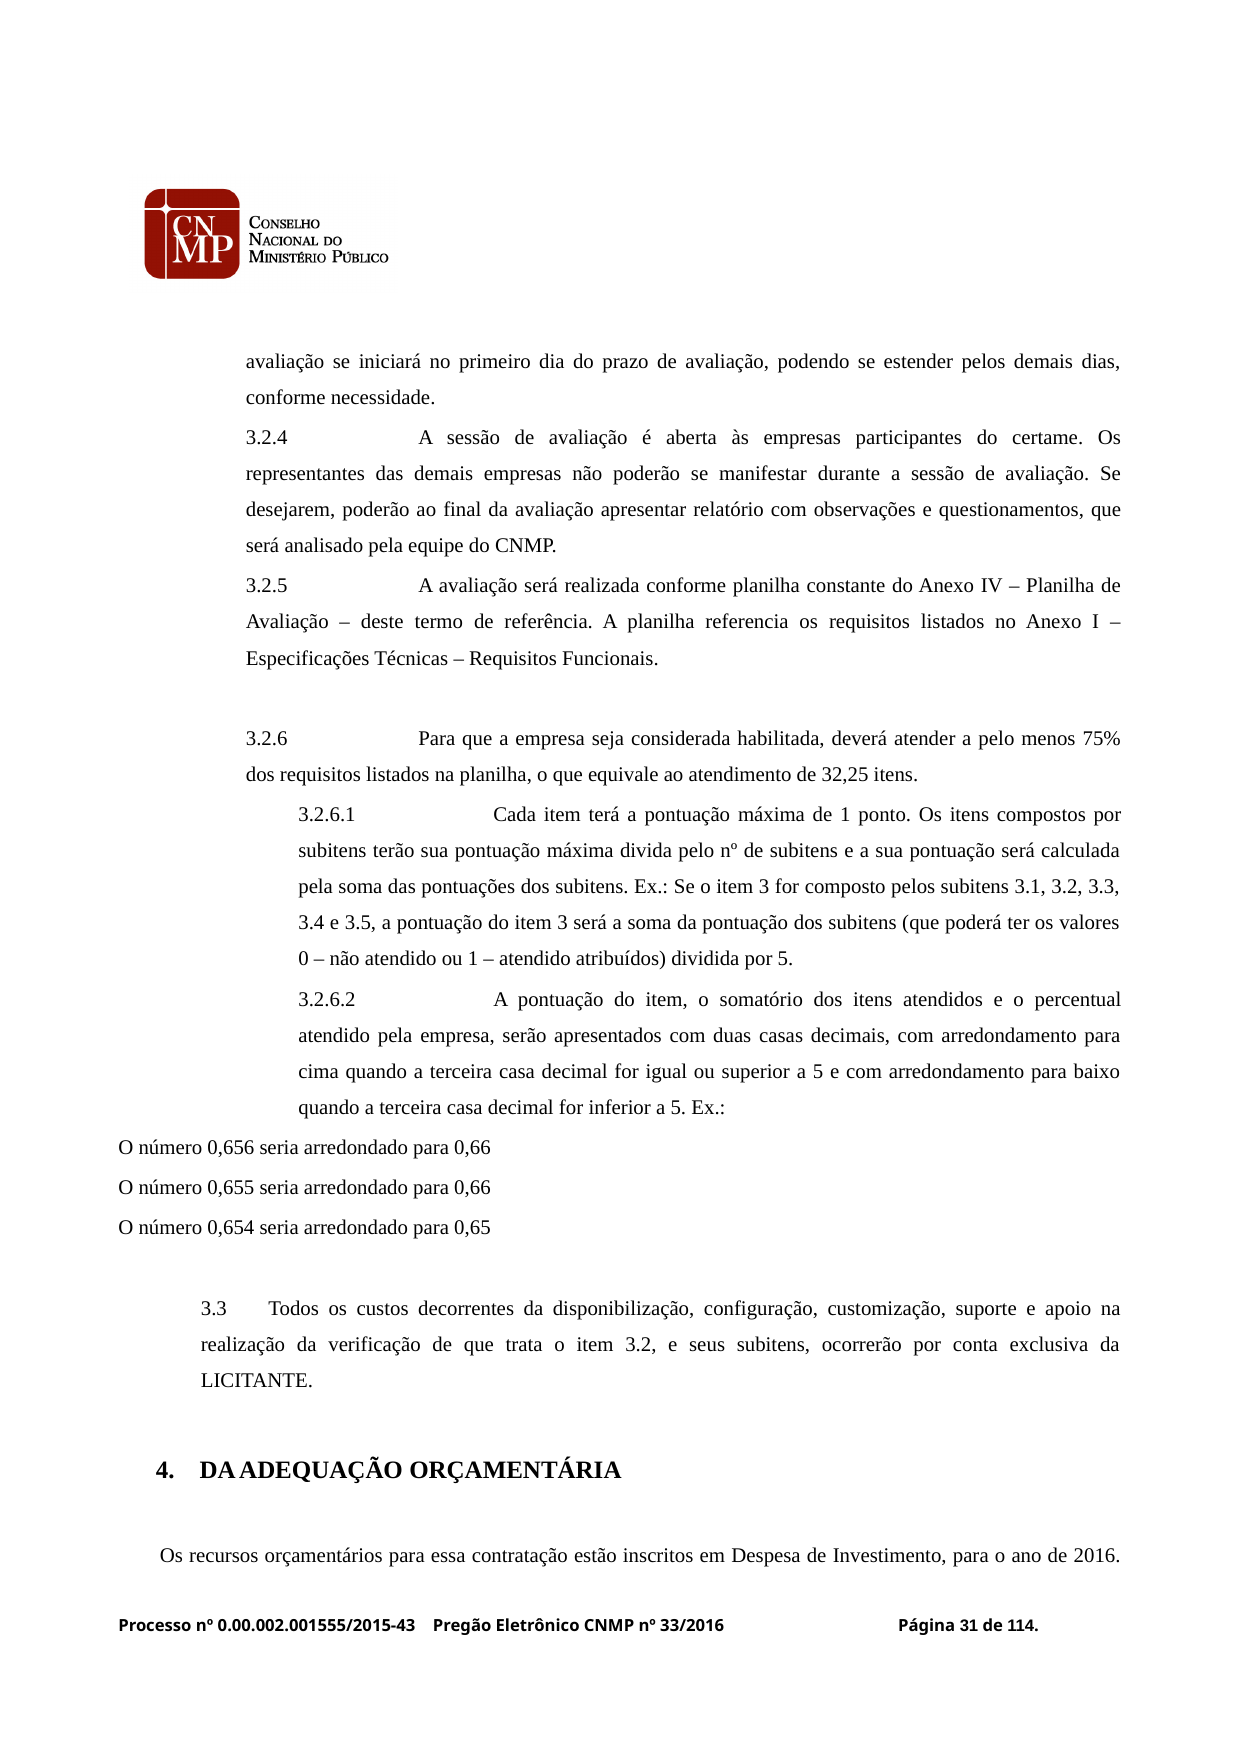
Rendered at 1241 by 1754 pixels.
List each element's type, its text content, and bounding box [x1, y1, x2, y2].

list 4. DA ADEQUAÇÃO ORÇAMENTÁRIA [118, 1455, 1122, 1484]
picture [128, 174, 398, 293]
text O número 0,654 seria arredondado para 0,65 [118, 1215, 1122, 1239]
list avaliação se iniciará no primeiro dia do prazo de avaliação, podendo se estender pelos demais dias, conforme necessidade. [193, 349, 1122, 409]
text Os recursos orçamentários para essa contratação estão inscritos em Despesa de Investimento, para o ano de 2016. [118, 1543, 1122, 1567]
list 3.2.6 Para que a empresa seja considerada habilitada, deverá atender a pelo menos 75% dos requisitos listados na planilha, o que equivale ao atendimento de 32,25 itens. [193, 726, 1122, 786]
list 3.2.4 A sessão de avaliação é aberta às empresas participantes do certame. Os representantes das demais empresas não poderão se manifestar durante a sessão de avaliação. Se desejarem, poderão ao final da avaliação apresentar relatório com observações e questionamentos, que será analisado pela equipe do CNMP. [193, 425, 1122, 557]
text O número 0,655 seria arredondado para 0,66 [118, 1175, 1122, 1199]
list 3.2.5 A avaliação será realizada conforme planilha constante do Anexo IV – Planilha de Avaliação – deste termo de referência. A planilha referencia os requisitos listados no Anexo I – Especificações Técnicas – Requisitos Funcionais. [193, 573, 1122, 669]
list 3.3 Todos os custos decorrentes da disponibilização, configuração, customização, suporte e apoio na realização da verificação de que trata o item 3.2, e seus subitens, ocorrerão por conta exclusiva da LICITANTE. [156, 1296, 1122, 1392]
list 3.2.6.2 A pontuação do item, o somatório dos itens atendidos e o percentual atendido pela empresa, serão apresentados com duas casas decimais, com arredondamento para cima quando a terceira casa decimal for igual ou superior a 5 e com arredondamento para baixo quando a terceira casa decimal for inferior a 5. Ex.: [231, 987, 1122, 1119]
text O número 0,656 seria arredondado para 0,66 [118, 1135, 1122, 1159]
list 3.2.6.1 Cada item terá a pontuação máxima de 1 ponto. Os itens compostos por subitens terão sua pontuação máxima divida pelo nº de subitens e a sua pontuação será calculada pela soma das pontuações dos subitens. Ex.: Se o item 3 for composto pelos subitens 3.1, 3.2, 3.3, 3.4 e 3.5, a pontuação do item 3 será a soma da pontuação dos subitens (que poderá ter os valores 0 – não atendido ou 1 – atendido atribuídos) dividida por 5. [231, 802, 1122, 970]
